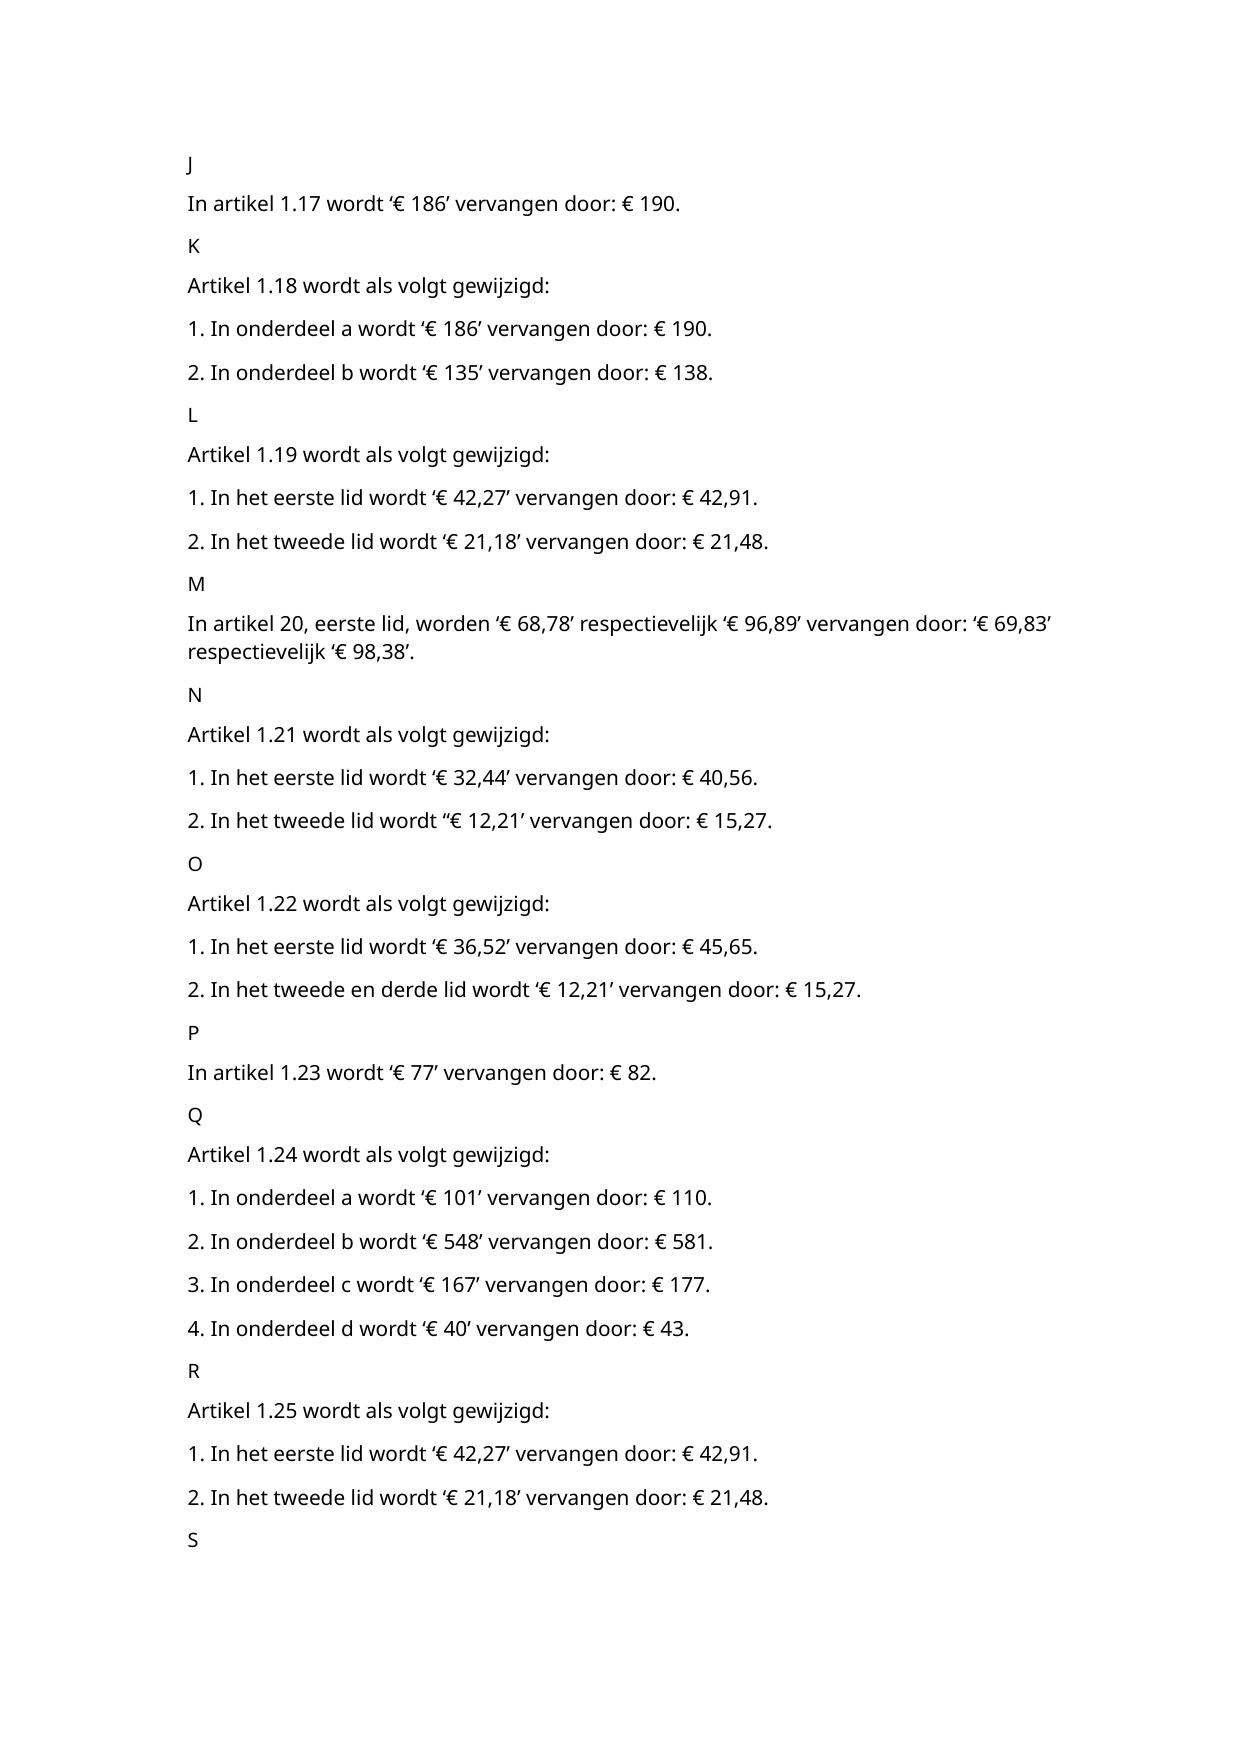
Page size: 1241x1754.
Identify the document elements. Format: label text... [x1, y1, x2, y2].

text 2. In het tweede lid wordt ‘€ 21,18’ vervangen door: € 21,48. [187, 527, 1053, 555]
text 2. In het tweede lid wordt “€ 12,21’ vervangen door: € 15,27. [187, 807, 1053, 835]
text 1. In het eerste lid wordt ‘€ 42,27’ vervangen door: € 42,91. [187, 483, 1053, 512]
text M [187, 570, 1053, 597]
text In artikel 1.17 wordt ‘€ 186’ vervangen door: € 190. [187, 189, 1053, 217]
text N [187, 681, 1053, 708]
text Artikel 1.19 wordt als volgt gewijzigd: [187, 440, 1053, 468]
text 1. In het eerste lid wordt ‘€ 32,44’ vervangen door: € 40,56. [187, 763, 1053, 792]
text K [187, 232, 1053, 259]
text In artikel 1.23 wordt ‘€ 77’ vervangen door: € 82. [187, 1058, 1053, 1086]
text 4. In onderdeel d wordt ‘€ 40’ vervangen door: € 43. [187, 1314, 1053, 1342]
text In artikel 20, eerste lid, worden ‘€ 68,78’ respectievelijk ‘€ 96,89’ vervangen door: ‘€ 69,83’ respectievelijk ‘€ 98,38’. [187, 609, 1053, 666]
text 3. In onderdeel c wordt ‘€ 167’ vervangen door: € 177. [187, 1270, 1053, 1299]
text 1. In onderdeel a wordt ‘€ 186’ vervangen door: € 190. [187, 314, 1053, 343]
text P [187, 1019, 1053, 1046]
text Q [187, 1101, 1053, 1128]
text R [187, 1357, 1053, 1384]
text Artikel 1.21 wordt als volgt gewijzigd: [187, 720, 1053, 748]
text Artikel 1.22 wordt als volgt gewijzigd: [187, 889, 1053, 917]
text 2. In onderdeel b wordt ‘€ 135’ vervangen door: € 138. [187, 358, 1053, 386]
text 2. In het tweede en derde lid wordt ‘€ 12,21’ vervangen door: € 15,27. [187, 976, 1053, 1004]
text L [187, 401, 1053, 428]
text S [187, 1526, 1053, 1553]
text 1. In het eerste lid wordt ‘€ 42,27’ vervangen door: € 42,91. [187, 1439, 1053, 1468]
text 2. In onderdeel b wordt ‘€ 548’ vervangen door: € 581. [187, 1227, 1053, 1255]
text J [187, 150, 1053, 177]
text Artikel 1.25 wordt als volgt gewijzigd: [187, 1396, 1053, 1424]
text 1. In onderdeel a wordt ‘€ 101’ vervangen door: € 110. [187, 1183, 1053, 1212]
text 2. In het tweede lid wordt ‘€ 21,18’ vervangen door: € 21,48. [187, 1483, 1053, 1511]
text O [187, 850, 1053, 877]
text Artikel 1.18 wordt als volgt gewijzigd: [187, 271, 1053, 299]
text 1. In het eerste lid wordt ‘€ 36,52’ vervangen door: € 45,65. [187, 932, 1053, 961]
text Artikel 1.24 wordt als volgt gewijzigd: [187, 1140, 1053, 1168]
